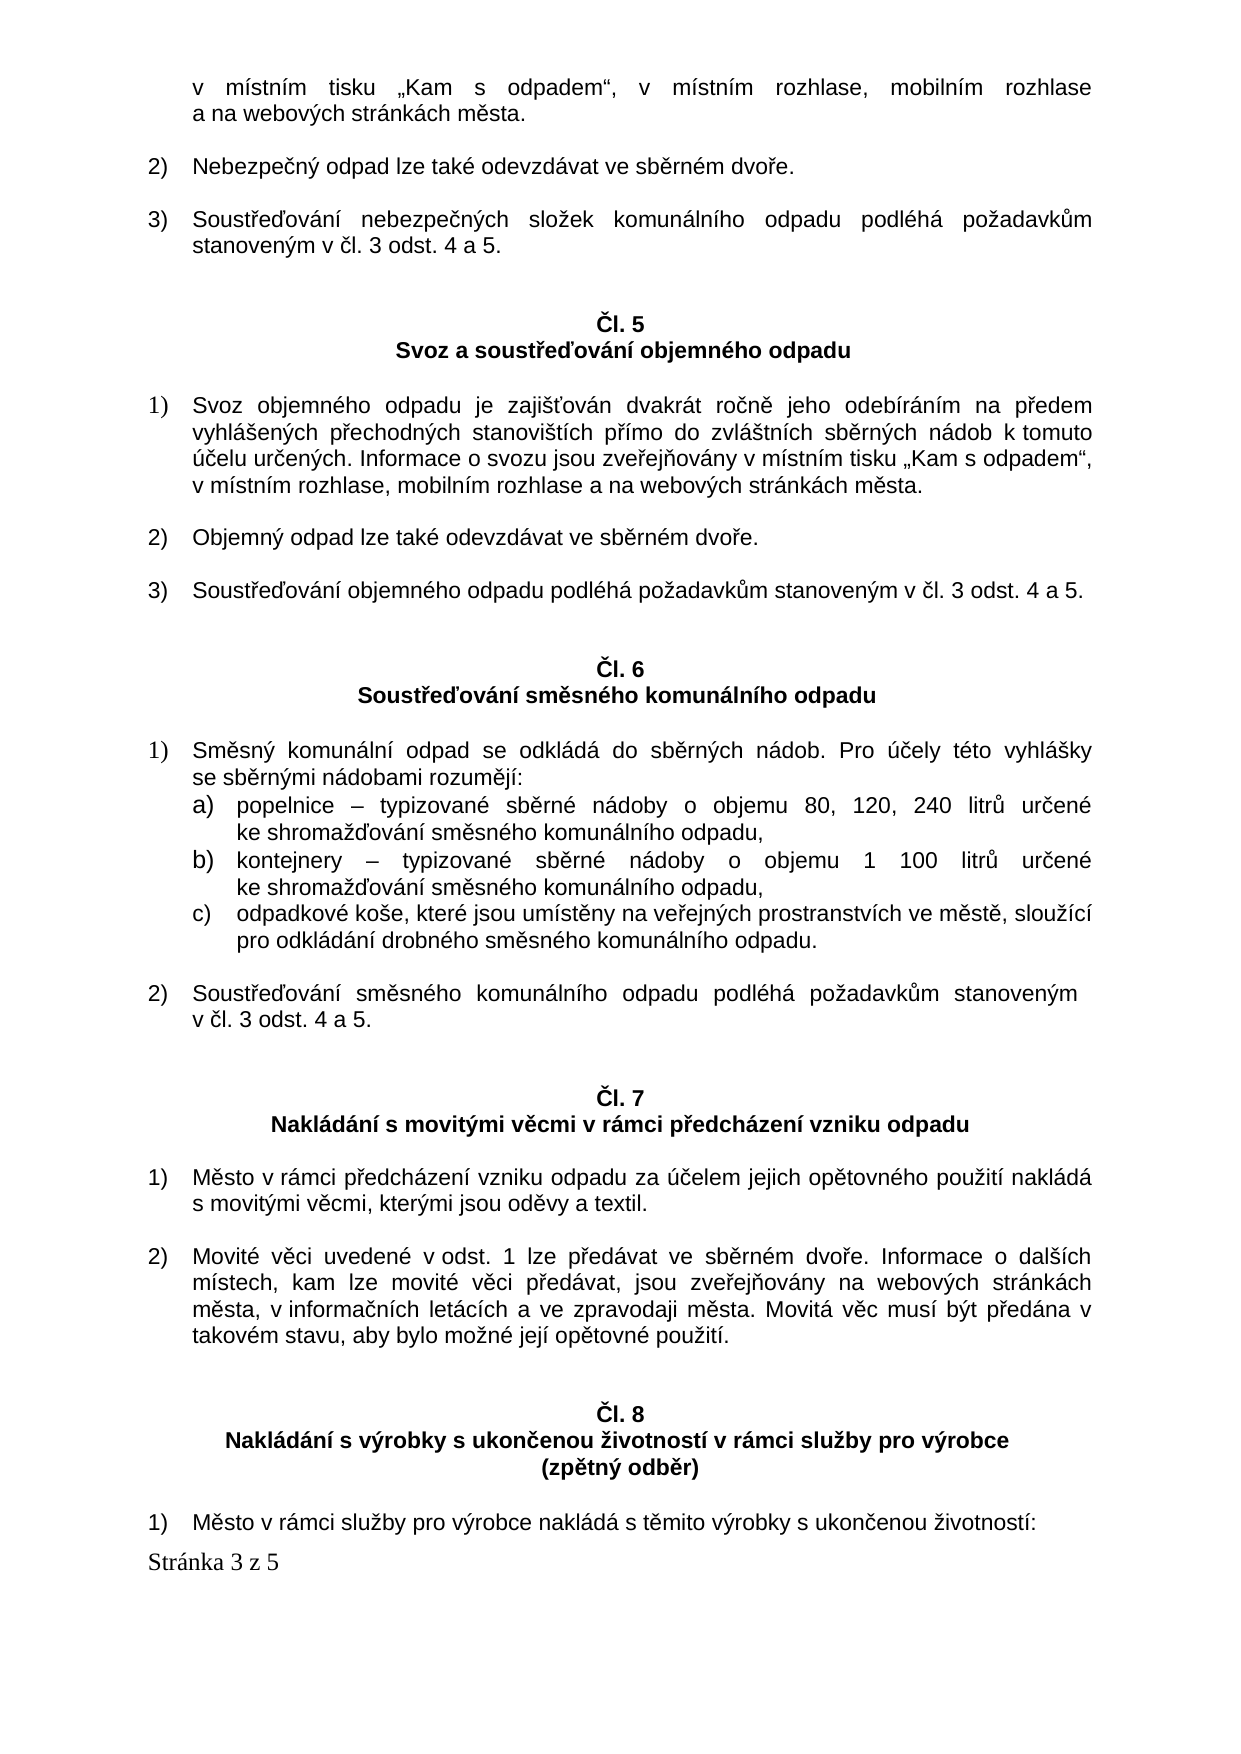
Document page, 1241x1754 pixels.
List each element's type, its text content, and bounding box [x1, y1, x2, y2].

list Soustřeďování směsného komunálního odpadu podléhá požadavkům stanoveným v čl. 3 odst. 4 a 5. [148, 979, 1092, 1032]
text Čl. 5 [148, 311, 1092, 337]
list Objemný odpad lze také odevzdávat ve sběrném dvoře. [148, 524, 1092, 551]
subtitle Nakládání s movitými věcmi v rámci předcházení vzniku odpadu [148, 1111, 1092, 1138]
text Soustřeďování směsného komunálního odpadu [148, 682, 1092, 709]
list kontejnery – typizované sběrné nádoby o objemu 1 100 litrů určené ke shromažďování směsného komunálního odpadu, [192, 845, 1092, 900]
list popelnice – typizované sběrné nádoby o objemu 80, 120, 240 litrů určené ke shromažďování směsného komunálního odpadu, [192, 790, 1092, 845]
list Soustřeďování objemného odpadu podléhá požadavkům stanoveným v čl. 3 odst. 4 a 5. [148, 577, 1092, 603]
list Město v rámci služby pro výrobce nakládá s těmito výrobky s ukončenou životností: [148, 1509, 1092, 1535]
list odpadkové koše, které jsou umístěny na veřejných prostranstvích ve městě, sloužící pro odkládání drobného směsného komunálního odpadu. [192, 900, 1092, 953]
text Čl. 6 [148, 656, 1092, 682]
list Soustřeďování nebezpečných složek komunálního odpadu podléhá požadavkům stanoveným v čl. 3 odst. 4 a 5. [148, 206, 1092, 258]
list Movité věci uvedené v odst. 1 lze předávat ve sběrném dvoře. Informace o dalších místech, kam lze movité věci předávat, jsou zveřejňovány na webových stránkách města, v informačních letácích a ve zpravodaji města. Movitá věc musí být předána v takovém stavu, aby bylo možné její opětovné použití. [148, 1243, 1092, 1348]
subtitle (zpětný odběr) [148, 1454, 1092, 1480]
list Nebezpečný odpad lze také odevzdávat ve sběrném dvoře. [148, 153, 1092, 179]
list v místním tisku „Kam s odpadem“, v místním rozhlase, mobilním rozhlase a na webových stránkách města. [148, 74, 1092, 127]
list Směsný komunální odpad se odkládá do sběrných nádob. Pro účely této vyhlášky se sběrnými nádobami rozumějí: [148, 735, 1092, 790]
list Svoz objemného odpadu je zajišťován dvakrát ročně jeho odebíráním na předem vyhlášených přechodných stanovištích přímo do zvláštních sběrných nádob k tomuto účelu určených. Informace o svozu jsou zveřejňovány v místním tisku „Kam s odpadem“, v místním rozhlase, mobilním rozhlase a na webových stránkách města. [148, 390, 1092, 498]
list Město v rámci předcházení vzniku odpadu za účelem jejich opětovného použití nakládá s movitými věcmi, kterými jsou oděvy a textil. [148, 1164, 1092, 1217]
text Čl. 8 [148, 1401, 1092, 1427]
text Čl. 7 [148, 1085, 1092, 1111]
subtitle Nakládání s výrobky s ukončenou životností v rámci služby pro výrobce [148, 1427, 1092, 1454]
text Svoz a soustřeďování objemného odpadu [148, 337, 1092, 364]
